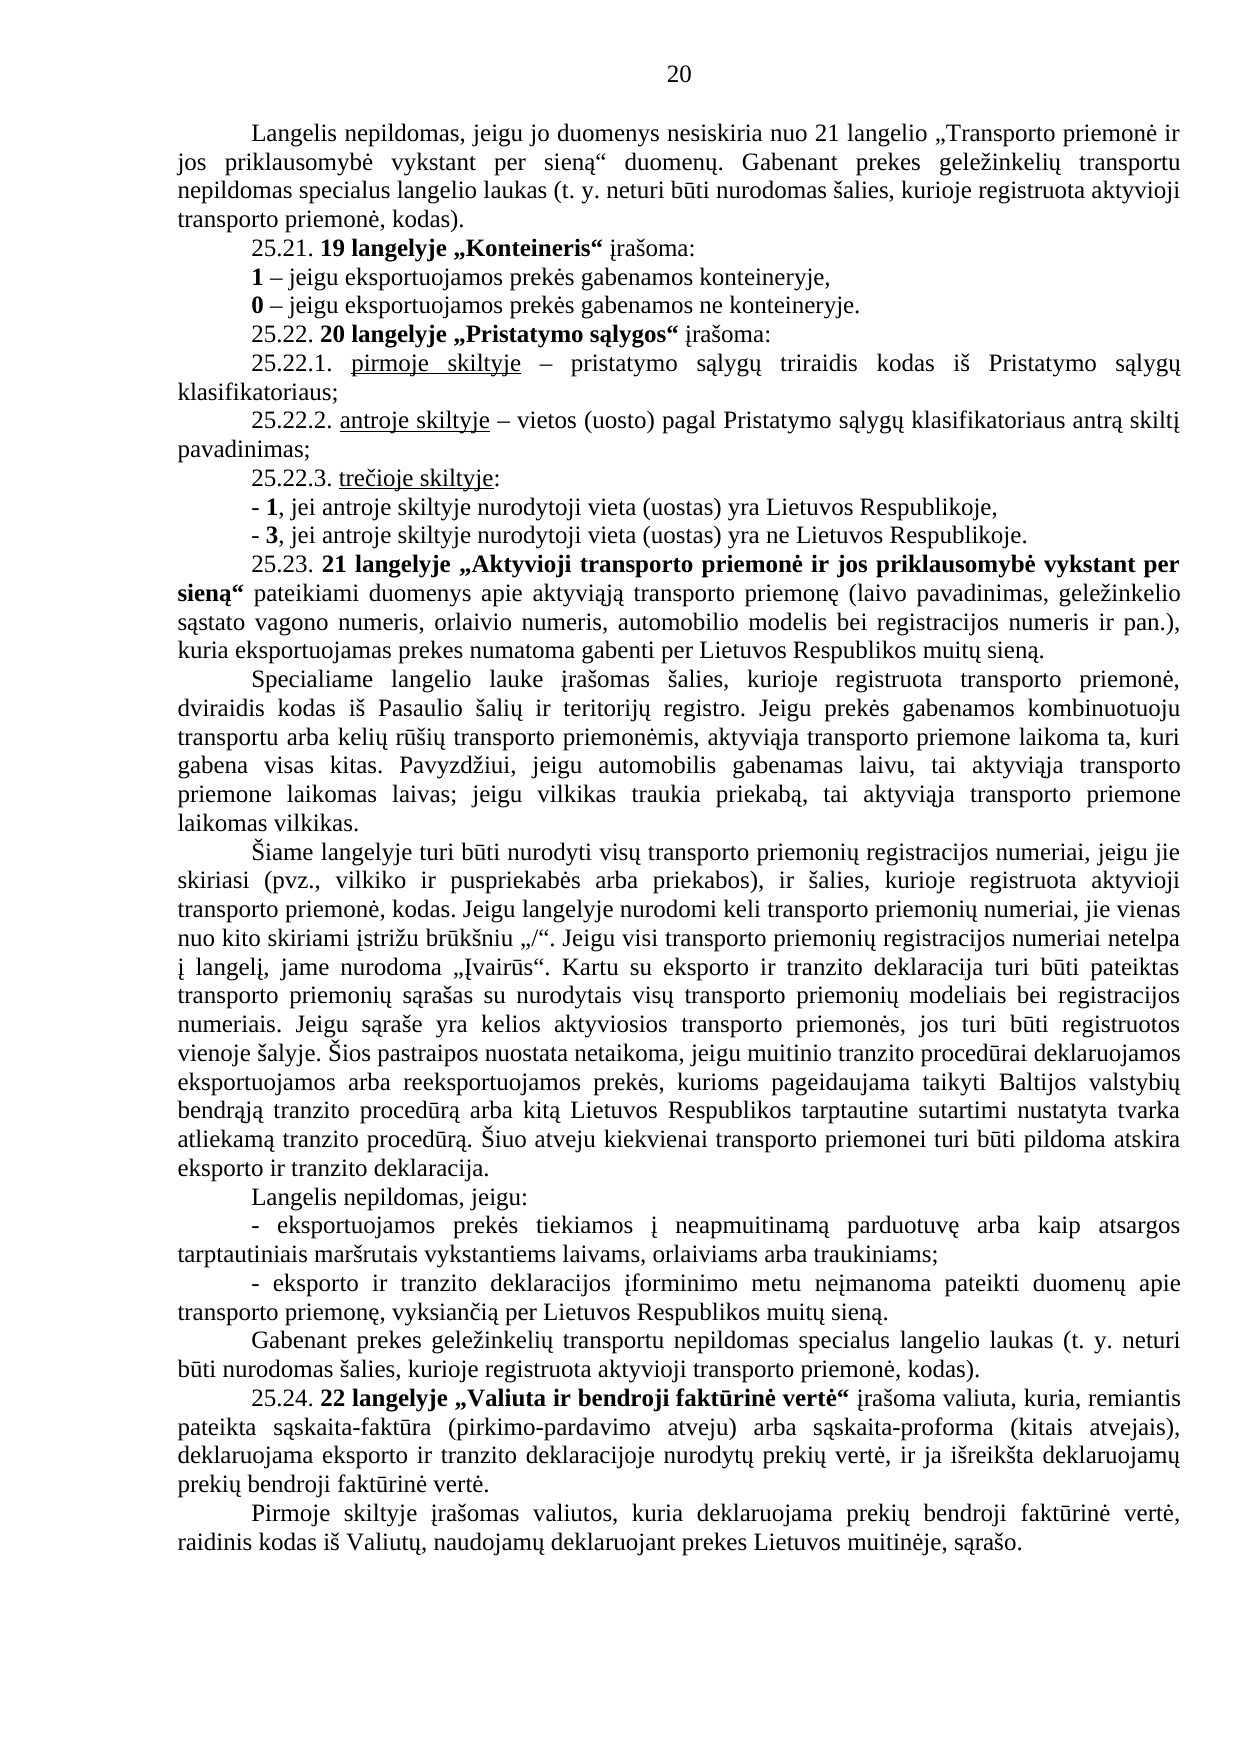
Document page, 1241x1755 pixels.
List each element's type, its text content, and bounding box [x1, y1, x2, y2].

text - 3, jei antroje skiltyje nurodytoji vieta (uostas) yra ne Lietuvos Respublikoje. [177, 521, 1181, 549]
text 25.23. 21 langelyje „Aktyvioji transporto priemonė ir jos priklausomybė vykstant per sieną“ pateikiami duomenys apie aktyviąją transporto priemonę (laivo pavadinimas, geležinkelio sąstato vagono numeris, orlaivio numeris, automobilio modelis bei registracijos numeris ir pan.), kuria eksportuojamas prekes numatoma gabenti per Lietuvos Respublikos muitų sieną. [177, 549, 1181, 664]
text - eksportuojamos prekės tiekiamos į neapmuitinamą parduotuvę arba kaip atsargos tarptautiniais maršrutais vykstantiems laivams, orlaiviams arba traukiniams; [177, 1211, 1181, 1268]
text Šiame langelyje turi būti nurodyti visų transporto priemonių registracijos numeriai, jeigu jie skiriasi (pvz., vilkiko ir puspriekabės arba priekabos), ir šalies, kurioje registruota aktyvioji transporto priemonė, kodas. Jeigu langelyje nurodomi keli transporto priemonių numeriai, jie vienas nuo kito skiriami įstrižu brūkšniu „/“. Jeigu visi transporto priemonių registracijos numeriai netelpa į langelį, jame nurodoma „Įvairūs“. Kartu su eksporto ir tranzito deklaracija turi būti pateiktas transporto priemonių sąrašas su nurodytais visų transporto priemonių modeliais bei registracijos numeriais. Jeigu sąraše yra kelios aktyviosios transporto priemonės, jos turi būti registruotos vienoje šalyje. Šios pastraipos nuostata netaikoma, jeigu muitinio tranzito procedūrai deklaruojamos eksportuojamos arba reeksportuojamos prekės, kurioms pageidaujama taikyti Baltijos valstybių bendrąją tranzito procedūrą arba kitą Lietuvos Respublikos tarptautine sutartimi nustatyta tvarka atliekamą tranzito procedūrą. Šiuo atveju kiekvienai transporto priemonei turi būti pildoma atskira eksporto ir tranzito deklaracija. [177, 837, 1181, 1182]
text Gabenant prekes geležinkelių transportu nepildomas specialus langelio laukas (t. y. neturi būti nurodomas šalies, kurioje registruota aktyvioji transporto priemonė, kodas). [177, 1326, 1181, 1383]
text 25.22.3. trečioje skiltyje: [177, 463, 1181, 492]
text 25.22.2. antroje skiltyje – vietos (uosto) pagal Pristatymo sąlygų klasifikatoriaus antrą skiltį pavadinimas; [177, 406, 1181, 463]
text 25.21. 19 langelyje „Konteineris“ įrašoma: [177, 233, 1181, 262]
text 0 – jeigu eksportuojamos prekės gabenamos ne konteineryje. [177, 291, 1181, 319]
text Specialiame langelio lauke įrašomas šalies, kurioje registruota transporto priemonė, dviraidis kodas iš Pasaulio šalių ir teritorijų registro. Jeigu prekės gabenamos kombinuotuoju transportu arba kelių rūšių transporto priemonėmis, aktyviąja transporto priemone laikoma ta, kuri gabena visas kitas. Pavyzdžiui, jeigu automobilis gabenamas laivu, tai aktyviąja transporto priemone laikomas laivas; jeigu vilkikas traukia priekabą, tai aktyviąja transporto priemone laikomas vilkikas. [177, 664, 1181, 837]
text 25.24. 22 langelyje „Valiuta ir bendroji faktūrinė vertė“ įrašoma valiuta, kuria, remiantis pateikta sąskaita-faktūra (pirkimo-pardavimo atveju) arba sąskaita-proforma (kitais atvejais), deklaruojama eksporto ir tranzito deklaracijoje nurodytų prekių vertė, ir ja išreikšta deklaruojamų prekių bendroji faktūrinė vertė. [177, 1383, 1181, 1498]
text - eksporto ir tranzito deklaracijos įforminimo metu neįmanoma pateikti duomenų apie transporto priemonę, vyksiančią per Lietuvos Respublikos muitų sieną. [177, 1268, 1181, 1326]
text Langelis nepildomas, jeigu jo duomenys nesiskiria nuo 21 langelio „Transporto priemonė ir jos priklausomybė vykstant per sieną“ duomenų. Gabenant prekes geležinkelių transportu nepildomas specialus langelio laukas (t. y. neturi būti nurodomas šalies, kurioje registruota aktyvioji transporto priemonė, kodas). [177, 118, 1181, 233]
text 25.22. 20 langelyje „Pristatymo sąlygos“ įrašoma: [177, 319, 1181, 348]
text 25.22.1. pirmoje skiltyje – pristatymo sąlygų triraidis kodas iš Pristatymo sąlygų klasifikatoriaus; [177, 348, 1181, 406]
text Pirmoje skiltyje įrašomas valiutos, kuria deklaruojama prekių bendroji faktūrinė vertė, raidinis kodas iš Valiutų, naudojamų deklaruojant prekes Lietuvos muitinėje, sąrašo. [177, 1498, 1181, 1556]
text - 1, jei antroje skiltyje nurodytoji vieta (uostas) yra Lietuvos Respublikoje, [177, 492, 1181, 521]
text 1 – jeigu eksportuojamos prekės gabenamos konteineryje, [177, 262, 1181, 291]
text Langelis nepildomas, jeigu: [177, 1182, 1181, 1211]
